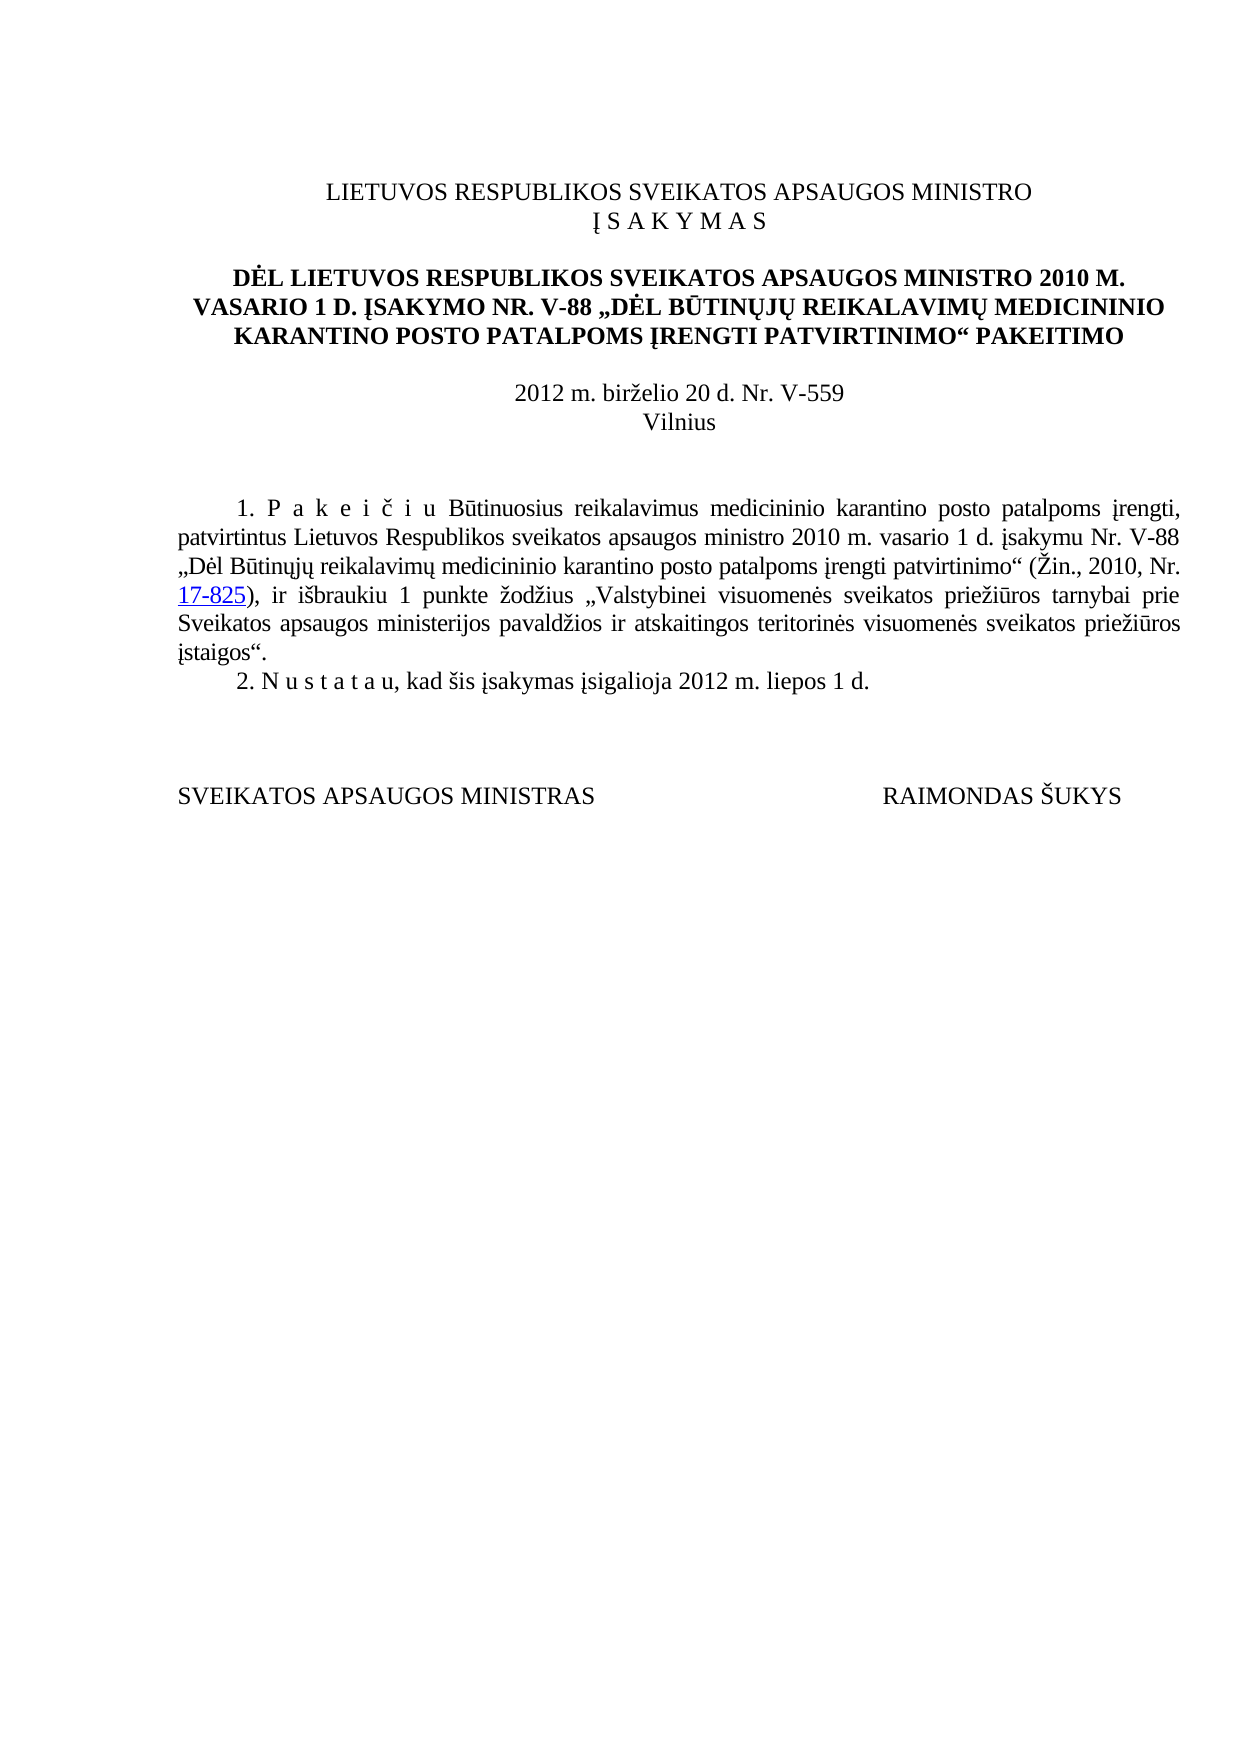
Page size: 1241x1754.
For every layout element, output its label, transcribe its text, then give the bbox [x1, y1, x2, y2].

text Vilnius [177, 407, 1181, 436]
text 2012 m. birželio 20 d. Nr. V-559 [177, 378, 1181, 407]
text SVEIKATOS APSAUGOS MINISTRAS RAIMONDAS ŠUKYS [177, 781, 1181, 810]
text 1. P a k e i č i u Būtinuosius reikalavimus medicininio karantino posto patalpoms įrengti, patvirtintus Lietuvos Respublikos sveikatos apsaugos ministro 2010 m. vasario 1 d. įsakymu Nr. V-88 „Dėl Būtinųjų reikalavimų medicininio karantino posto patalpoms įrengti patvirtinimo“ (Žin., 2010, Nr. 17-825), ir išbraukiu 1 punkte žodžius „Valstybinei visuomenės sveikatos priežiūros tarnybai prie Sveikatos apsaugos ministerijos pavaldžios ir atskaitingos teritorinės visuomenės sveikatos priežiūros įstaigos“. [177, 493, 1181, 666]
text DĖL LIETUVOS RESPUBLIKOS SVEIKATOS APSAUGOS MINISTRO 2010 M. VASARIO 1 D. ĮSAKYMO Nr. V-88 „DĖL BŪTINŲJŲ REIKALAVIMŲ MEDICININIO KARANTINO POSTO PATALPOMS ĮRENGTI PATVIRTINIMO“ PAKEITIMO [177, 263, 1181, 350]
text 2. N u s t a t a u, kad šis įsakymas įsigalioja 2012 m. liepos 1 d. [177, 666, 1181, 695]
text Į S A K Y M A S [177, 206, 1181, 235]
text LIETUVOS RESPUBLIKOS SVEIKATOS APSAUGOS MINISTRO [177, 177, 1181, 206]
